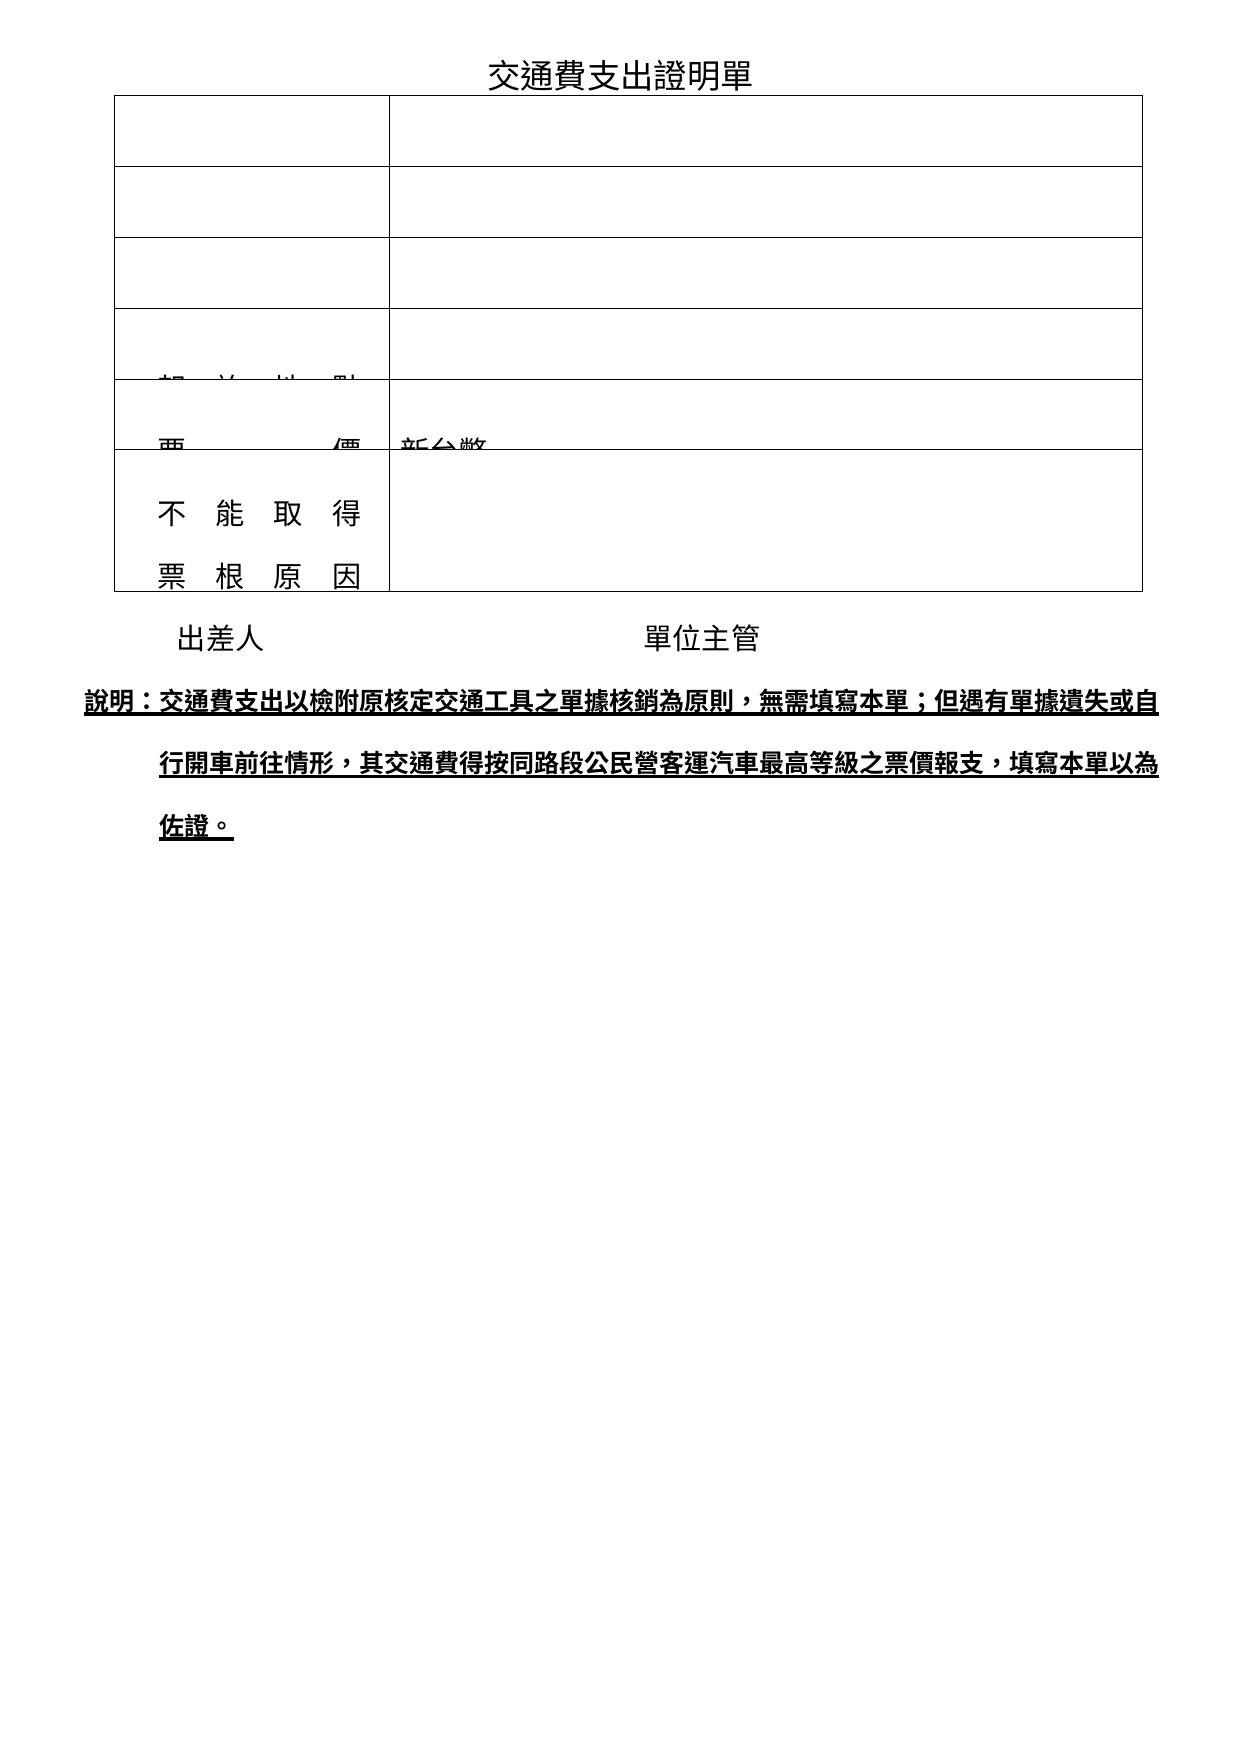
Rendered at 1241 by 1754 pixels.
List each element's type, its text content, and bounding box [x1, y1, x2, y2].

table_cell 票 價 [115, 380, 389, 449]
table_cell [390, 450, 1142, 591]
table_cell 新台幣 [390, 380, 1142, 449]
table_cell [390, 309, 1142, 378]
text 交通費支出證明單 [59, 33, 1181, 95]
table_cell [390, 167, 1142, 237]
table_cell 不 能 取 得 票 根 原 因 [115, 450, 389, 591]
text 出差人 單位主管 [0, 595, 1181, 658]
table_header 乘 車 類 別 [115, 96, 389, 166]
table_header [390, 96, 1142, 166]
text 說明：交通費支出以檢附原核定交通工具之單據核銷為原則，無需填寫本單；但遇有單據遺失或自行開車前往情形，其交通費得按同路段公民營客運汽車最高等級之票價報支，填寫本單以為佐證。 [84, 658, 1181, 845]
table_cell 乘 車 日 期 [115, 167, 389, 237]
table_cell 班次或開車時間 [115, 238, 389, 308]
table_cell [390, 238, 1142, 308]
table_cell 起 訖 地 點 [115, 309, 389, 378]
